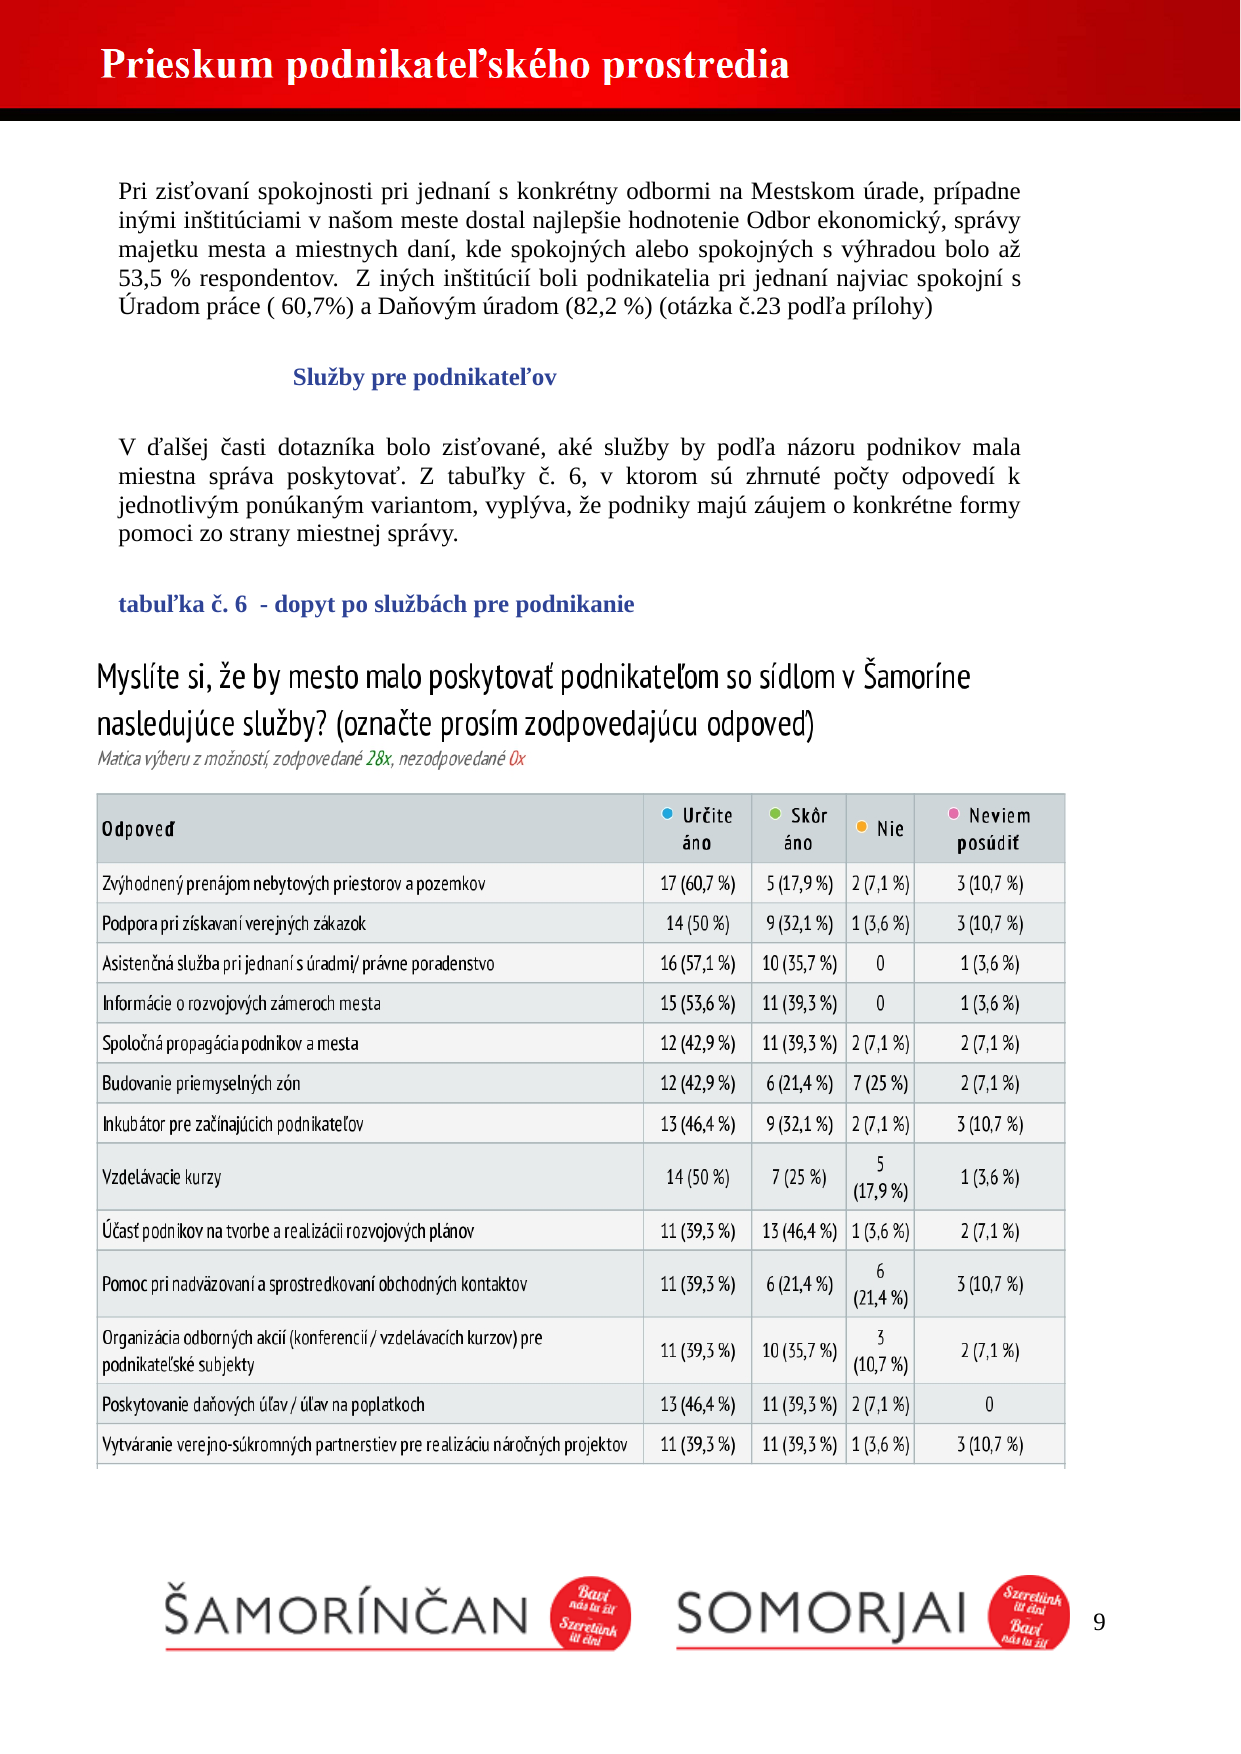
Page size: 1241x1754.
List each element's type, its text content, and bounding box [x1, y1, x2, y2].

text Pri zisťovaní spokojnosti pri jednaní s konkrétny odbormi na Mestskom úrade, prípadne inými inštitúciami v našom meste dostal najlepšie hodnotenie Odbor ekonomický, správy majetku mesta a miestnych daní, kde spokojných alebo spokojných s výhradou bolo až 53,5 % respondentov. Z iných inštitúcií boli podnikatelia pri jednaní najviac spokojní s Úradom práce ( 60,7%) a Daňovým úradom (82,2 %) (otázka č.23 podľa prílohy) [118, 176, 1022, 320]
text V ďalšej časti dotazníka bolo zisťované, aké služby by podľa názoru podnikov mala miestna správa poskytovať. Z tabuľky č. 6, v ktorom sú zhrnuté počty odpovedí k jednotlivým ponúkaným variantom, vyplýva, že podniky majú záujem o konkrétne formy pomoci zo strany miestnej správy. [118, 432, 1022, 547]
picture [165, 1576, 632, 1655]
text tabuľka č. 6 - dopyt po službách pre podnikanie [118, 589, 1021, 618]
text Služby pre podnikateľov [118, 362, 1022, 391]
picture [676, 1575, 1070, 1654]
picture [90, 645, 1071, 1469]
picture [0, 0, 1241, 121]
